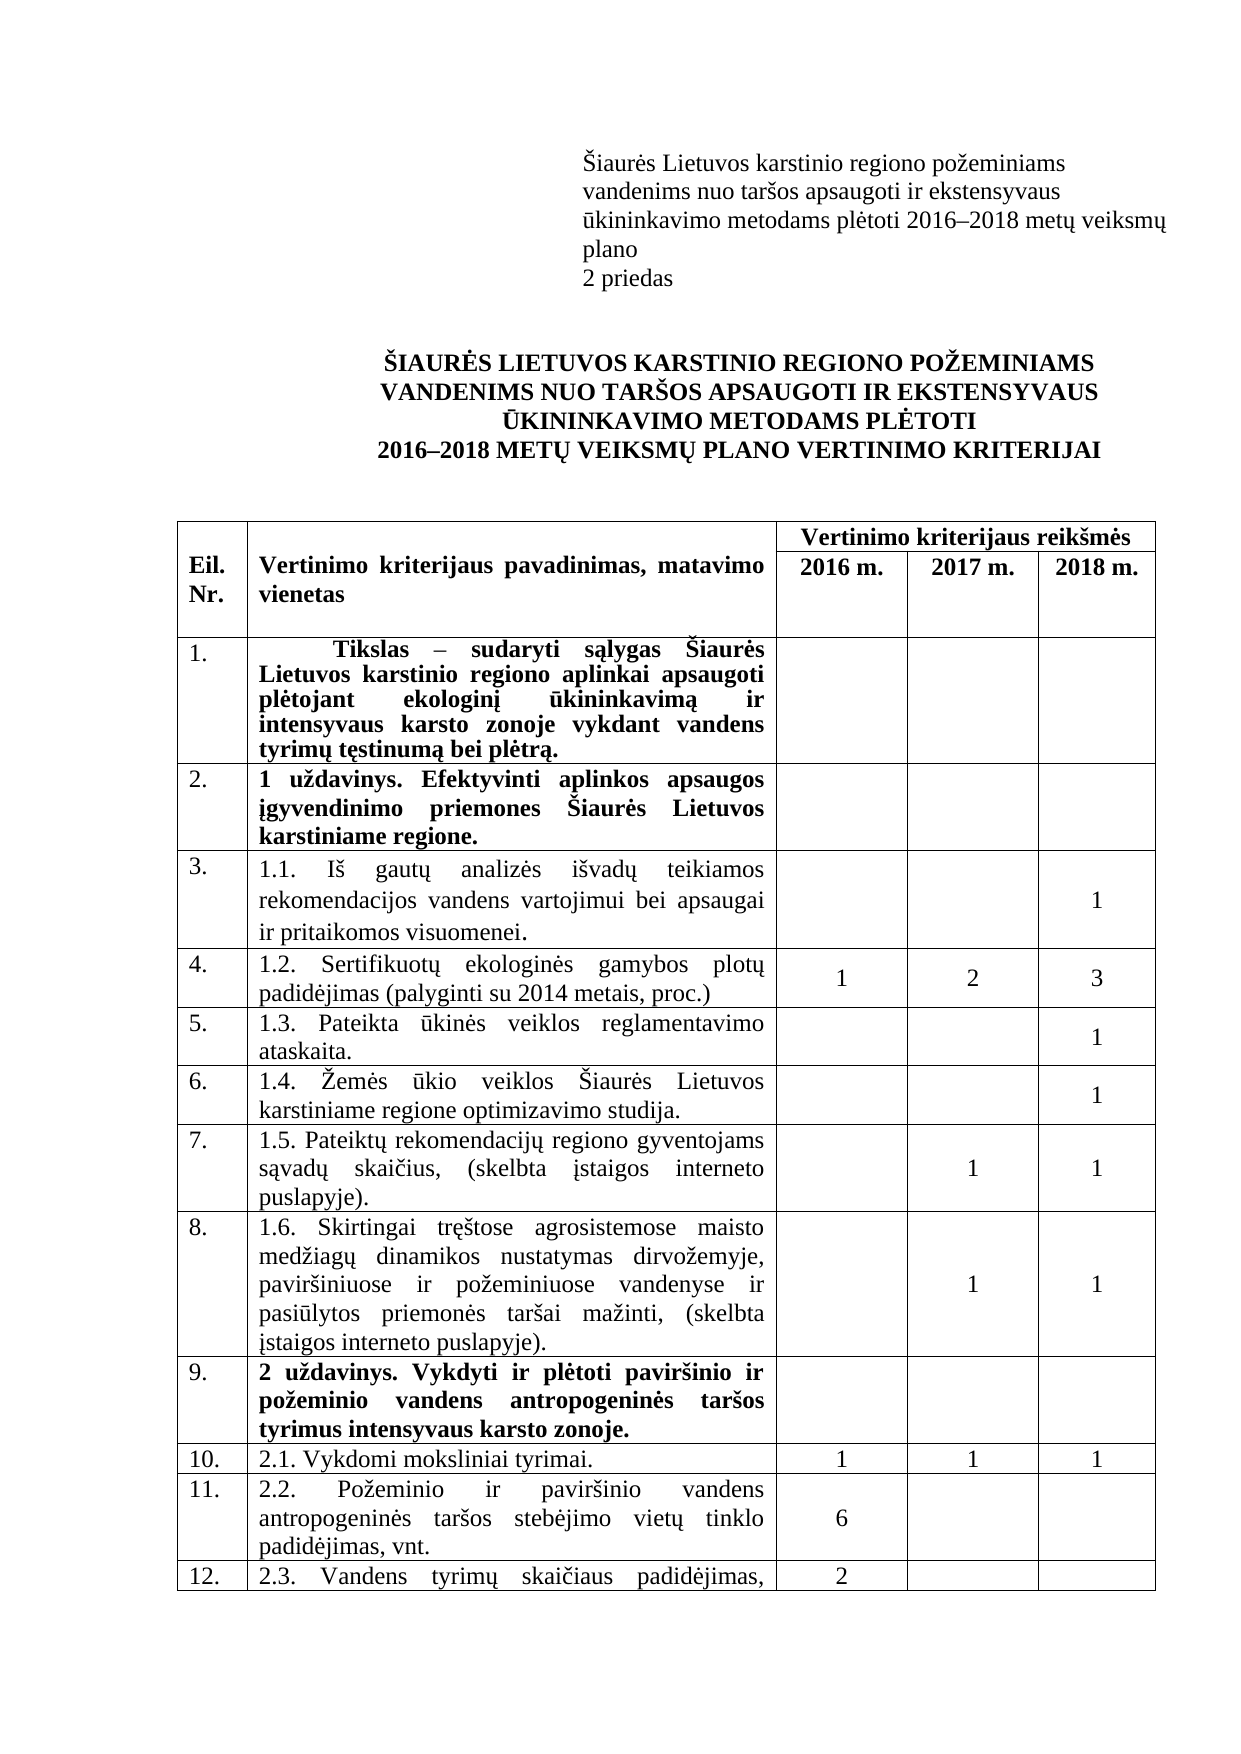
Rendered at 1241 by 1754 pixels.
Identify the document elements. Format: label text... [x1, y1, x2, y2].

table_cell 1 [908, 1212, 1038, 1356]
table_cell [908, 1357, 1038, 1443]
table_cell 2018 m. [1039, 552, 1155, 637]
text ŠIAURĖS LIETUVOS KARSTINIO REGIONO POŽEMINIAMS VANDENIMS NUO TARŠOS APSAUGOTI IR EKSTENSYVAUS ŪKININKAVIMO METODAMS PLĖTOTI [312, 348, 1166, 435]
table_cell 1 [908, 1125, 1038, 1211]
table_cell 11. [178, 1474, 247, 1560]
table_cell [777, 638, 907, 763]
table_cell 7. [178, 1125, 247, 1211]
table_cell 12. [178, 1561, 247, 1590]
table_cell [1039, 1357, 1155, 1443]
table_cell 1 [1039, 1444, 1155, 1473]
table_cell 2017 m. [908, 552, 1038, 637]
table_cell 1 [908, 1444, 1038, 1473]
table_cell 2.3. Vandens tyrimų skaičiaus padidėjimas, [248, 1561, 776, 1590]
table_cell 8. [178, 1212, 247, 1356]
table_cell Tikslas – sudaryti sąlygas Šiaurės Lietuvos karstinio regiono aplinkai apsaugoti plėtojant ekologinį ūkininkavimą ir intensyvaus karsto zonoje vykdant vandens tyrimų tęstinumą bei plėtrą. [248, 638, 776, 763]
table_cell [908, 1561, 1038, 1590]
table_cell 1 uždavinys. Efektyvinti aplinkos apsaugos įgyvendinimo priemones Šiaurės Lietuvos karstiniame regione. [248, 764, 776, 850]
table_cell 1 [1039, 1212, 1155, 1356]
table_cell 1.3. Pateikta ūkinės veiklos reglamentavimo ataskaita. [248, 1008, 776, 1065]
table_cell [777, 1066, 907, 1124]
text 2016–2018 METŲ VEIKSMŲ PLANO VERTINIMO KRITERIJAI [312, 435, 1166, 463]
table_cell [777, 1357, 907, 1443]
table_cell [908, 1474, 1038, 1560]
table_cell 2. [178, 764, 247, 850]
table_cell [908, 1066, 1038, 1124]
table_cell 1 [1039, 1066, 1155, 1124]
table_cell 1. [178, 638, 247, 763]
table_cell 4. [178, 949, 247, 1007]
table_cell 6. [178, 1066, 247, 1124]
table_header Vertinimo kriterijaus pavadinimas, matavimo vienetas [248, 522, 776, 637]
table_cell 2016 m. [777, 552, 907, 637]
table_cell [777, 764, 907, 850]
table_cell [908, 638, 1038, 763]
table_cell [1039, 1561, 1155, 1590]
table_cell 2 [908, 949, 1038, 1007]
table_cell 1.2. Sertifikuotų ekologinės gamybos plotų padidėjimas (palyginti su 2014 metais, proc.) [248, 949, 776, 1007]
text Šiaurės Lietuvos karstinio regiono požeminiams vandenims nuo taršos apsaugoti ir ekstensyvaus ūkininkavimo metodams plėtoti 2016–2018 metų veiksmų plano [582, 148, 1166, 263]
table_cell [1039, 764, 1155, 850]
table_cell 1 [1039, 851, 1155, 948]
table_cell [1039, 638, 1155, 763]
table_cell [777, 1125, 907, 1211]
table_cell [908, 764, 1038, 850]
table_cell [777, 1212, 907, 1356]
table_cell 1.4. Žemės ūkio veiklos Šiaurės Lietuvos karstiniame regione optimizavimo studija. [248, 1066, 776, 1124]
table_cell 10. [178, 1444, 247, 1473]
table_cell 6 [777, 1474, 907, 1560]
table_cell 5. [178, 1008, 247, 1065]
table_cell [777, 851, 907, 948]
table_cell [908, 1008, 1038, 1065]
table_cell 1.5. Pateiktų rekomendacijų regiono gyventojams sąvadų skaičius, (skelbta įstaigos interneto puslapyje). [248, 1125, 776, 1211]
table_cell [908, 851, 1038, 948]
table_cell 1 [1039, 1008, 1155, 1065]
table_cell 1.1. Iš gautų analizės išvadų teikiamos rekomendacijos vandens vartojimui bei apsaugai ir pritaikomos visuomenei. [248, 851, 776, 948]
table_cell 2 [777, 1561, 907, 1590]
table_cell [1039, 1474, 1155, 1560]
table_cell 1.6. Skirtingai tręštose agrosistemose maisto medžiagų dinamikos nustatymas dirvožemyje, paviršiniuose ir požeminiuose vandenyse ir pasiūlytos priemonės taršai mažinti, (skelbta įstaigos interneto puslapyje). [248, 1212, 776, 1356]
table_cell 2.1. Vykdomi moksliniai tyrimai. [248, 1444, 776, 1473]
table_cell 3. [178, 851, 247, 948]
table_cell 2 uždavinys. Vykdyti ir plėtoti paviršinio ir požeminio vandens antropogeninės taršos tyrimus intensyvaus karsto zonoje. [248, 1357, 776, 1443]
table_header Eil. Nr. [178, 522, 247, 637]
table_cell 1 [1039, 1125, 1155, 1211]
table_cell 3 [1039, 949, 1155, 1007]
table_cell [777, 1008, 907, 1065]
table_header Vertinimo kriterijaus reikšmės [777, 522, 1155, 551]
table_cell 9. [178, 1357, 247, 1443]
text 2 priedas [582, 263, 1166, 291]
table_cell 2.2. Požeminio ir paviršinio vandens antropogeninės taršos stebėjimo vietų tinklo padidėjimas, vnt. [248, 1474, 776, 1560]
table_cell 1 [777, 1444, 907, 1473]
table_cell 1 [777, 949, 907, 1007]
